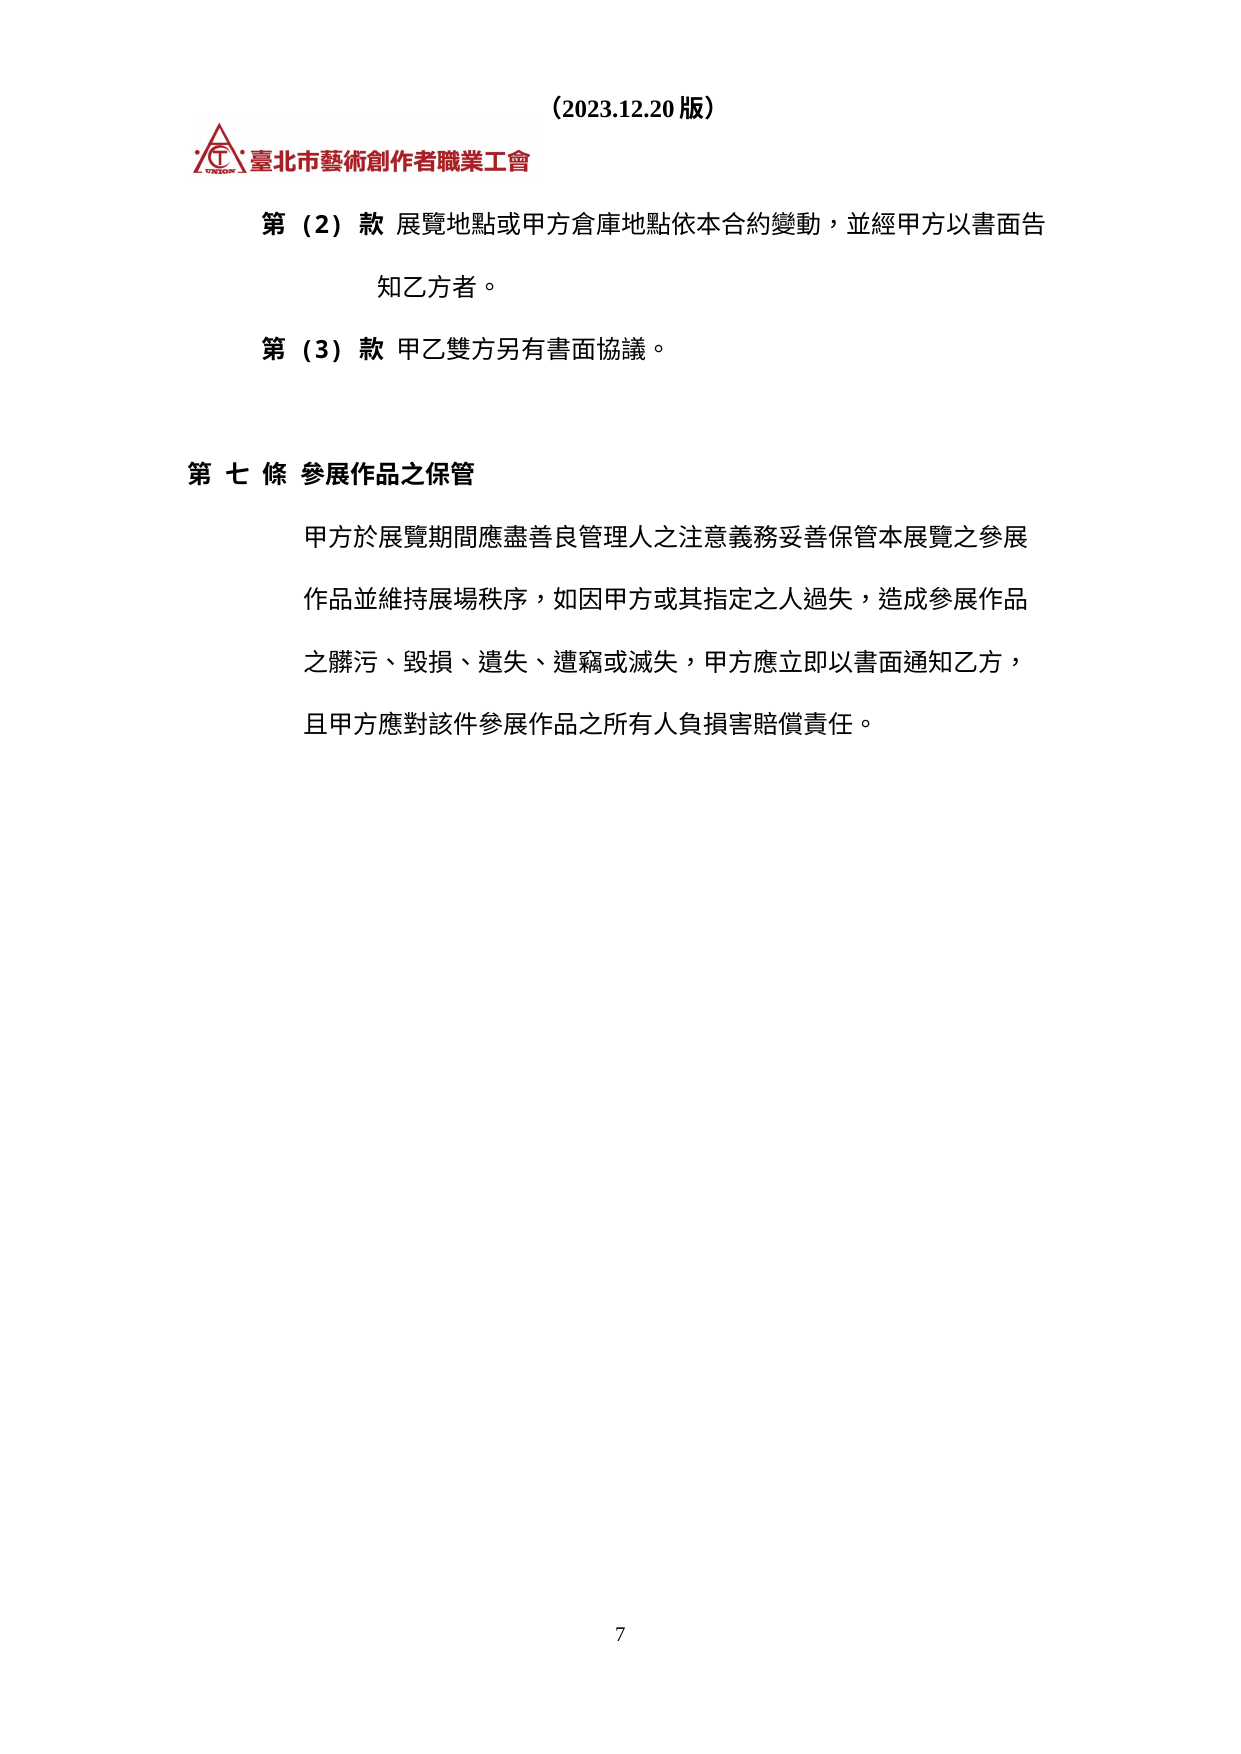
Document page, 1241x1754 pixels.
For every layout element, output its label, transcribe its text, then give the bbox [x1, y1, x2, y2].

text 第 (3) 款 甲乙雙方另有書面協議。 [262, 306, 1053, 368]
text 第 (2) 款 展覽地點或甲方倉庫地點依本合約變動，並經甲方以書面告知乙方者。 [262, 181, 1053, 306]
text 甲方於展覽期間應盡善良管理人之注意義務妥善保管本展覽之參展作品並維持展場秩序，如因甲方或其指定之人過失，造成參展作品之髒污、毀損、遺失、遭竊或滅失，甲方應立即以書面通知乙方，且甲方應對該件參展作品之所有人負損害賠償責任。 [304, 493, 1053, 743]
text 第 七 條 參展作品之保管 [187, 431, 1053, 493]
